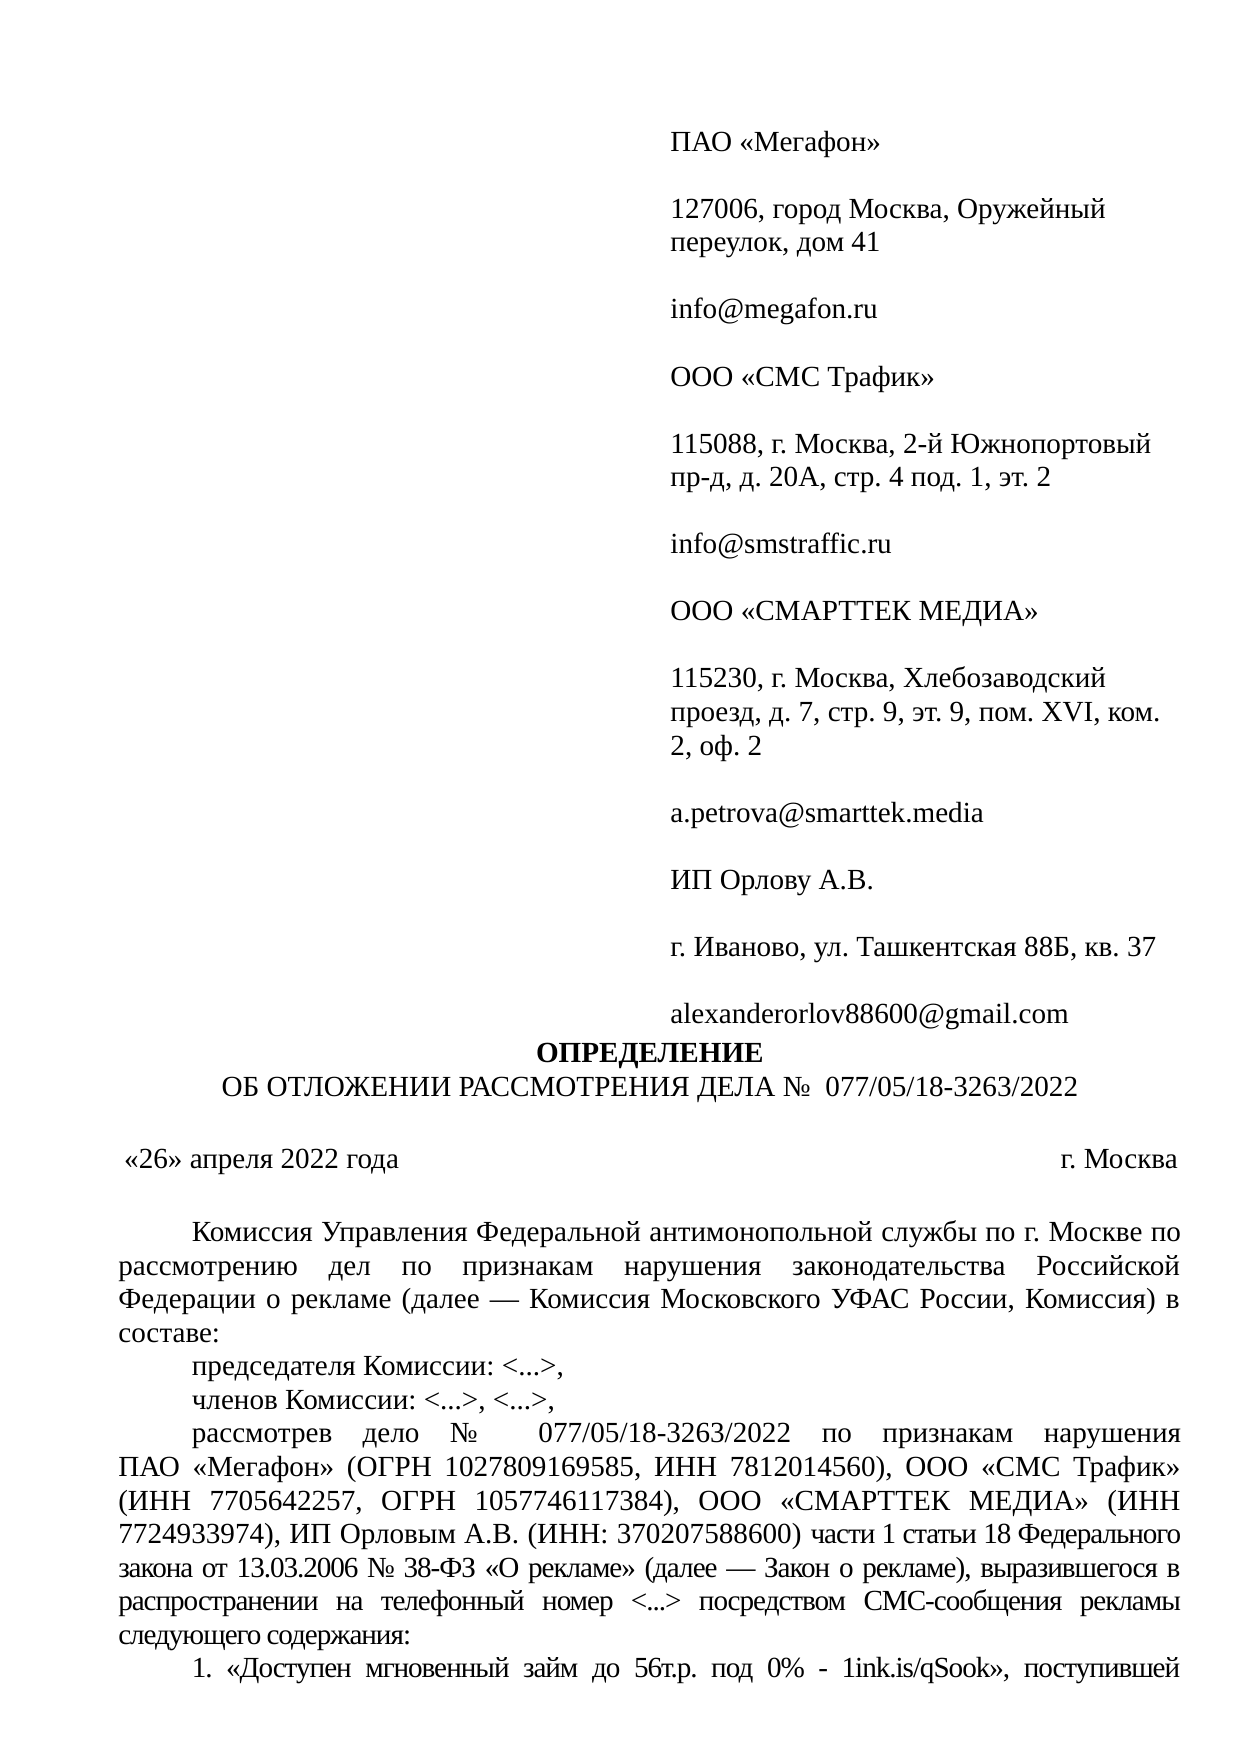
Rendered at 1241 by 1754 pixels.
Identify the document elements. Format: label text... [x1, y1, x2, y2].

text членов Комиссии: <...>, <...>, [118, 1382, 1181, 1416]
table_header ПАО «Мегафон» 127006, город Москва, Оружейный переулок, дом 41 info@megafon.ru ООО «СМС Трафик» 115088, г. Москва, 2-й Южнопортовый пр-д, д. 20А, стр. 4 под. 1, эт. 2 info@smstraffic.ru ООО «СМАРТТЕК МЕДИА» 115230, г. Москва, Хлебозаводский проезд, д. 7, стр. 9, эт. 9, пом. XVI, ком. 2, оф. 2 a.petrova@smarttek.media ИП Орлову А.В. г. Иваново, ул. Ташкентская 88Б, кв. 37 alexanderorlov88600@gmail.com [664, 118, 1181, 1035]
table_header «26» апреля 2022 года [118, 1136, 620, 1181]
text председателя Комиссии: <...>, [118, 1348, 1181, 1382]
text 1. «Доступен мгновенный займ до 56т.р. под 0% - 1ink.is/qSook», поступившей [118, 1650, 1181, 1684]
text рассмотрев дело № 077/05/18-3263/2022 по признакам нарушения ПАО «Мегафон» (ОГРН 1027809169585, ИНН 7812014560), ООО «СМС Трафик» (ИНН 7705642257, ОГРН 1057746117384), ООО «СМАРТТЕК МЕДИА» (ИНН 7724933974), ИП Орловым А.В. (ИНН: 370207588600) части 1 статьи 18 Федерального закона от 13.03.2006 № 38-ФЗ «О рекламе» (далее — Закон о рекламе), выразившегося в распространении на телефонный номер <...> посредством СМС-сообщения рекламы следующего содержания: [118, 1416, 1181, 1650]
text ОПРЕДЕЛЕНИЕ [118, 1035, 1181, 1069]
text Комиссия Управления Федеральной антимонопольной службы по г. Москве по рассмотрению дел по признакам нарушения законодательства Российской Федерации о рекламе (далее — Комиссия Московского УФАС России, Комиссия) в составе: [118, 1214, 1181, 1348]
text ОБ ОТЛОЖЕНИИ РАССМОТРЕНИЯ ДЕЛА № 077/05/18-3263/2022 [118, 1069, 1181, 1102]
table_header г. Москва [620, 1136, 1181, 1181]
